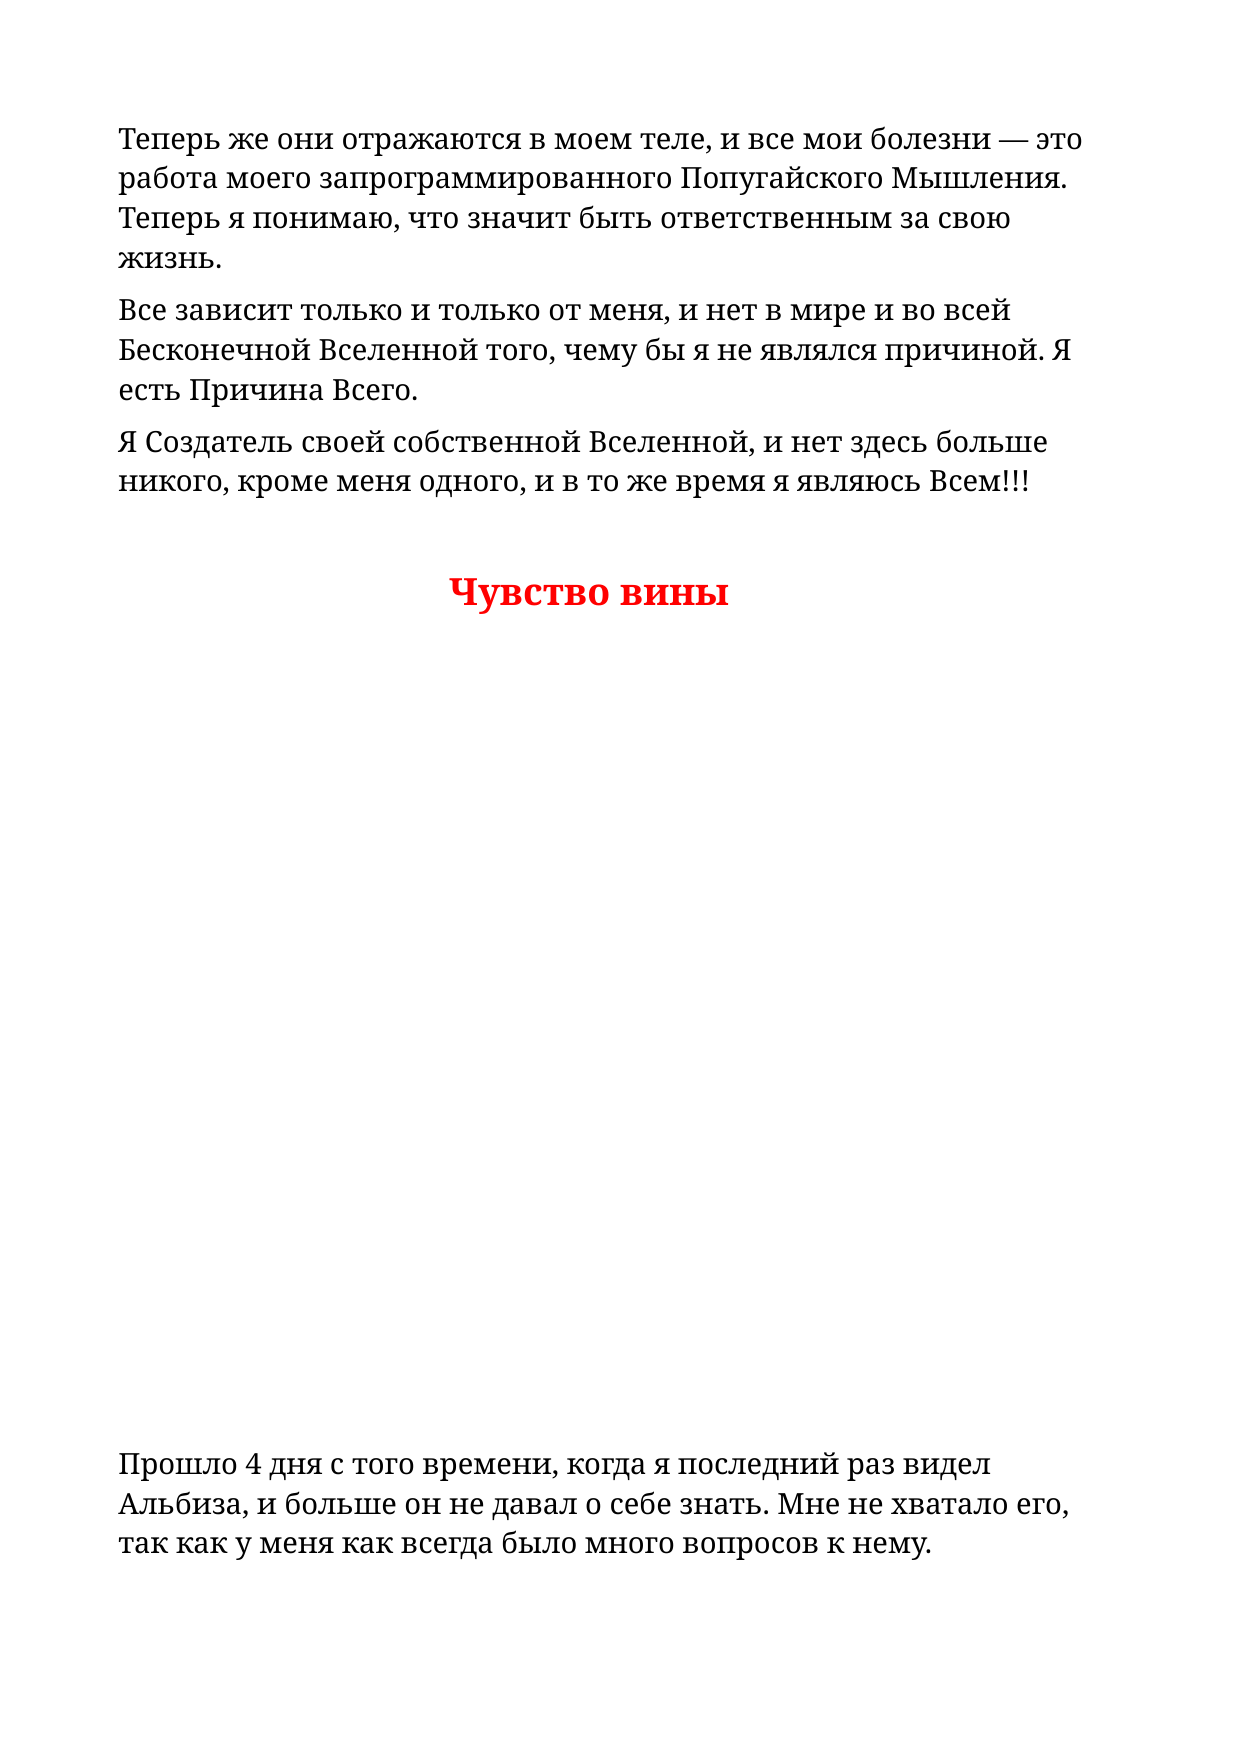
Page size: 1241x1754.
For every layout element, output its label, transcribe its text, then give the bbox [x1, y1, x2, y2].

text Теперь же они отражаются в моем теле, и все мои болезни — это работа моего запрограммированного Попугайского Мышления. Теперь я понимаю, что значит быть ответственным за свою жизнь. [118, 118, 1122, 277]
text Все зависит только и только от меня, и нет в мире и во всей Бесконечной Вселенной того, чему бы я не являлся причиной. Я есть Причина Всего. [118, 289, 1122, 408]
text Прошло 4 дня с того времени, когда я последний раз видел Альбиза, и больше он не давал о себе знать. Мне не хватало его, так как у меня как всегда было много вопросов к нему. [118, 1443, 1122, 1562]
text Чувство вины [118, 565, 1122, 616]
text Я Создатель своей собственной Вселенной, и нет здесь больше никого, кроме меня одного, и в то же время я являюсь Всем!!! [118, 421, 1122, 500]
